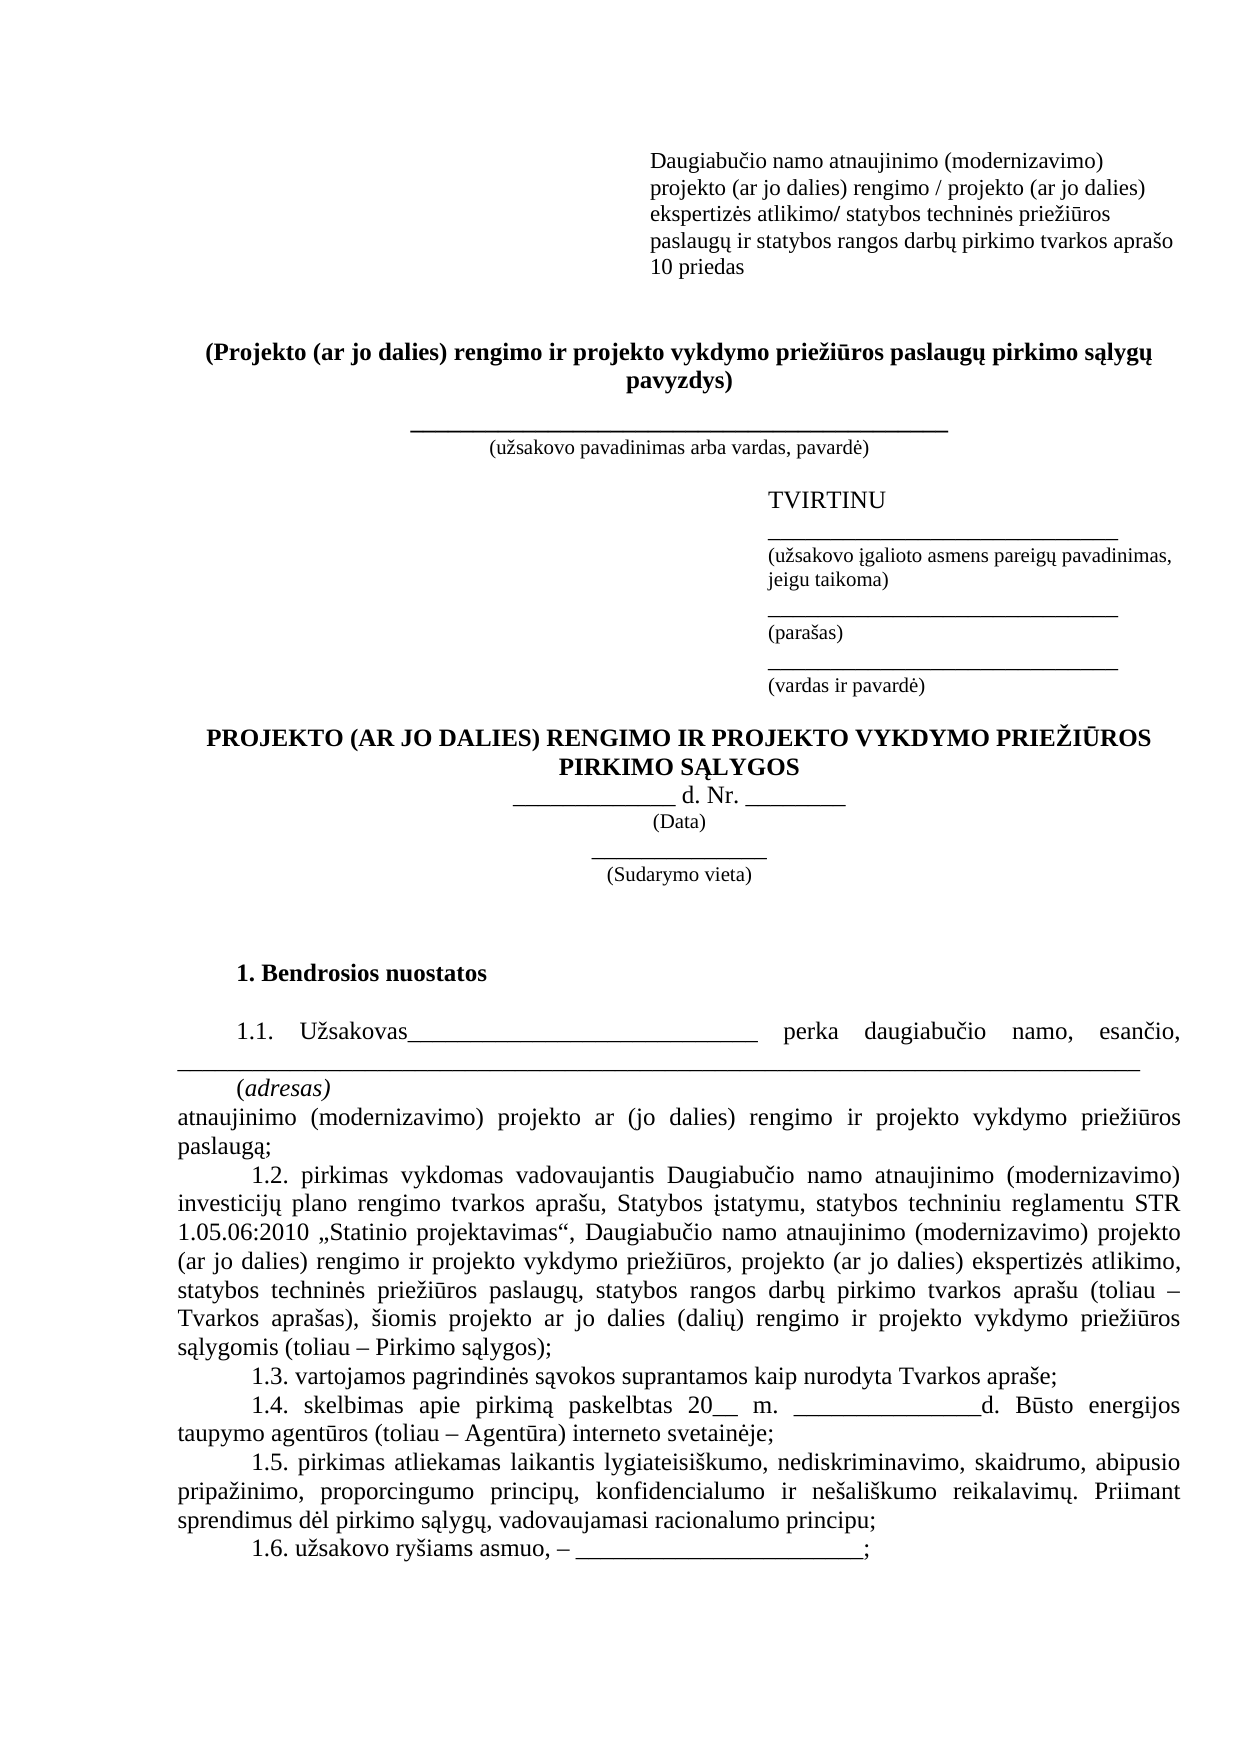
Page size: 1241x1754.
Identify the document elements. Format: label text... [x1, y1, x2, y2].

text ____________________________ [768, 644, 1181, 673]
text projekto (ar jo dalies) rengimo / projekto (ar jo dalies) [650, 174, 1181, 200]
text atnaujinimo (modernizavimo) projekto ar (jo dalies) rengimo ir projekto vykdymo priežiūros paslaugą; [177, 1102, 1181, 1160]
text TVIRTINU [768, 486, 1181, 514]
text ___________________________________________ [177, 406, 1181, 435]
text (vardas ir pavardė) [768, 673, 1181, 697]
text PIRKIMO SĄLYGOS [177, 752, 1181, 781]
text 1. Bendrosios nuostatos [177, 958, 1181, 987]
text 1.5. pirkimas atliekamas laikantis lygiateisiškumo, nediskriminavimo, skaidrumo, abipusio pripažinimo, proporcingumo principų, konfidencialumo ir nešališkumo reikalavimų. Priimant sprendimus dėl pirkimo sąlygų, vadovaujamasi racionalumo principu; [177, 1447, 1181, 1533]
text ekspertizės atlikimo/ statybos techninės priežiūros [650, 200, 1181, 227]
text (parašas) [768, 620, 1181, 644]
text Daugiabučio namo atnaujinimo (modernizavimo) [650, 148, 1181, 174]
text 1.6. užsakovo ryšiams asmuo, – _______________________; [177, 1533, 1181, 1562]
text ____________________________ [768, 591, 1181, 620]
text _____________ d. Nr. ________ [177, 781, 1181, 809]
text 1.4. skelbimas apie pirkimą paskelbtas 20__ m. _______________d. Būsto energijos taupymo agentūros (toliau – Agentūra) interneto svetainėje; [177, 1390, 1181, 1447]
text Projekto (ar jo dalies) rengimo IR PROJEKTO VYKDYMO PRIEŽIŪROS [177, 723, 1181, 752]
text 1.3. vartojamos pagrindinės sąvokos suprantamos kaip nurodyta Tvarkos apraše; [177, 1361, 1181, 1390]
text 10 priedas [650, 253, 1181, 279]
text ____________________________ [768, 514, 1181, 543]
text (užsakovo įgalioto asmens pareigų pavadinimas, jeigu taikoma) [768, 543, 1181, 591]
text paslaugų ir statybos rangos darbų pirkimo tvarkos aprašo [650, 227, 1181, 253]
text (Projekto (ar jo dalies) rengimo ir projekto vykdymo priežiūros paslaugų pirkimo sąlygų pavyzdys) [177, 337, 1181, 394]
text (adresas) [177, 1073, 1181, 1102]
text ______________ [177, 833, 1181, 862]
text (užsakovo pavadinimas arba vardas, pavardė) [177, 435, 1181, 459]
text 1.2. pirkimas vykdomas vadovaujantis Daugiabučio namo atnaujinimo (modernizavimo) investicijų plano rengimo tvarkos aprašu, Statybos įstatymu, statybos techniniu reglamentu STR 1.05.06:2010 „Statinio projektavimas“, Daugiabučio namo atnaujinimo (modernizavimo) projekto (ar jo dalies) rengimo ir projekto vykdymo priežiūros, projekto (ar jo dalies) ekspertizės atlikimo, statybos techninės priežiūros paslaugų, statybos rangos darbų pirkimo tvarkos aprašu (toliau – Tvarkos aprašas), šiomis projekto ar jo dalies (dalių) rengimo ir projekto vykdymo priežiūros sąlygomis (toliau – Pirkimo sąlygos); [177, 1160, 1181, 1361]
text (Sudarymo vieta) [177, 862, 1181, 886]
text 1.1. Užsakovas____________________________ perka daugiabučio namo, esančio, _____________________________________________________________________________ [177, 1016, 1181, 1073]
text (Data) [177, 809, 1181, 833]
